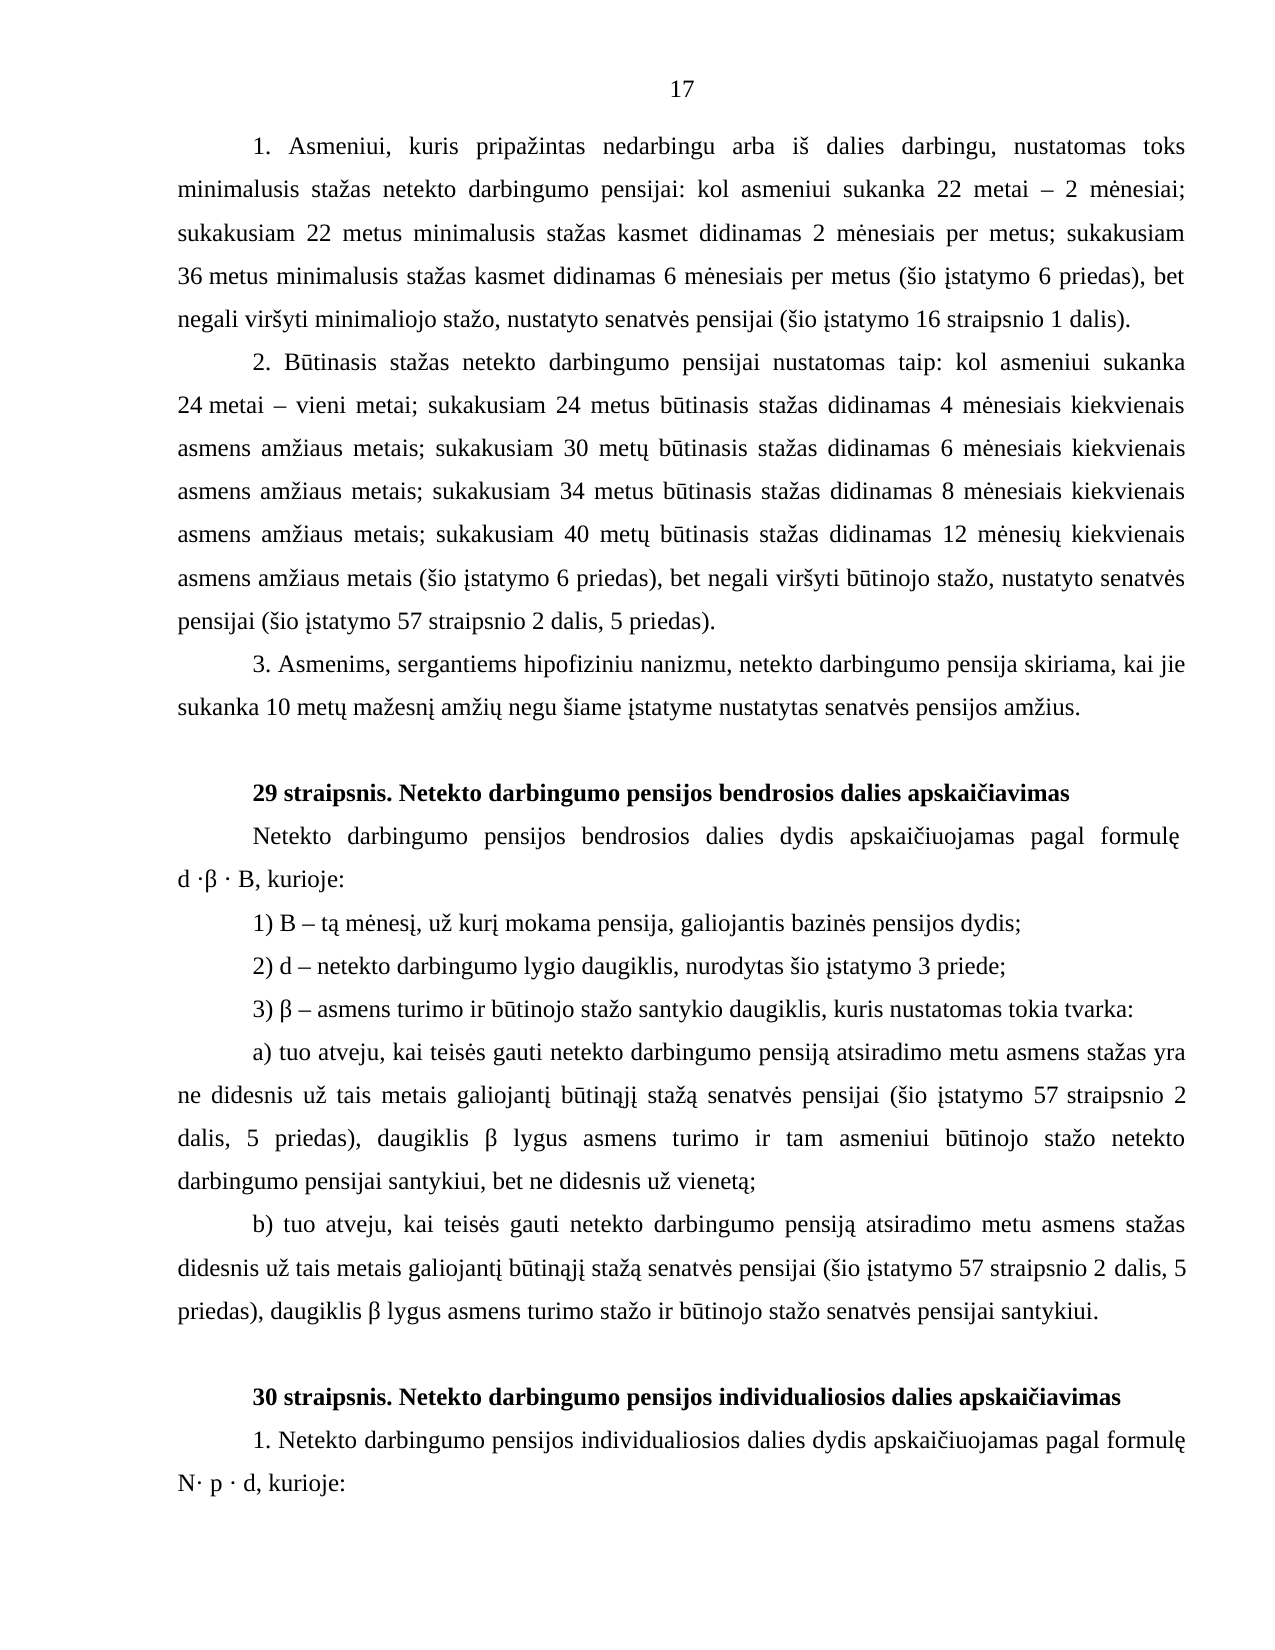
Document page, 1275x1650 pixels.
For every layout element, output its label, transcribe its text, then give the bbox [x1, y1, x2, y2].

text 1. Netekto darbingumo pensijos individualiosios dalies dydis apskaičiuojamas pagal formulę N· p · d, kurioje: [177, 1425, 1186, 1497]
text 29 straipsnis. Netekto darbingumo pensijos bendrosios dalies apskaičiavimas [177, 778, 1186, 807]
text 3. Asmenims, sergantiems hipofiziniu nanizmu, netekto darbingumo pensija skiriama, kai jie sukanka 10 metų mažesnį amžių negu šiame įstatyme nustatytas senatvės pensijos amžius. [177, 649, 1186, 721]
text 2. Būtinasis stažas netekto darbingumo pensijai nustatomas taip: kol asmeniui sukanka 24 metai – vieni metai; sukakusiam 24 metus būtinasis stažas didinamas 4 mėnesiais kiekvienais asmens amžiaus metais; sukakusiam 30 metų būtinasis stažas didinamas 6 mėnesiais kiekvienais asmens amžiaus metais; sukakusiam 34 metus būtinasis stažas didinamas 8 mėnesiais kiekvienais asmens amžiaus metais; sukakusiam 40 metų būtinasis stažas didinamas 12 mėnesių kiekvienais asmens amžiaus metais (šio įstatymo 6 priedas), bet negali viršyti būtinojo stažo, nustatyto senatvės pensijai (šio įstatymo 57 straipsnio 2 dalis, 5 priedas). [177, 347, 1186, 634]
text 30 straipsnis. Netekto darbingumo pensijos individualiosios dalies apskaičiavimas [177, 1382, 1186, 1411]
text b) tuo atveju, kai teisės gauti netekto darbingumo pensiją atsiradimo metu asmens stažas didesnis už tais metais galiojantį būtinąjį stažą senatvės pensijai (šio įstatymo 57 straipsnio 2 dalis, 5 priedas), daugiklis β lygus asmens turimo stažo ir būtinojo stažo senatvės pensijai santykiui. [177, 1209, 1186, 1324]
text 1) B – tą mėnesį, už kurį mokama pensija, galiojantis bazinės pensijos dydis; [177, 908, 1186, 936]
text 2) d – netekto darbingumo lygio daugiklis, nurodytas šio įstatymo 3 priede; [177, 951, 1186, 979]
text 1. Asmeniui, kuris pripažintas nedarbingu arba iš dalies darbingu, nustatomas toks minimalusis stažas netekto darbingumo pensijai: kol asmeniui sukanka 22 metai – 2 mėnesiai; sukakusiam 22 metus minimalusis stažas kasmet didinamas 2 mėnesiais per metus; sukakusiam 36 metus minimalusis stažas kasmet didinamas 6 mėnesiais per metus (šio įstatymo 6 priedas), bet negali viršyti minimaliojo stažo, nustatyto senatvės pensijai (šio įstatymo 16 straipsnio 1 dalis). [177, 131, 1186, 333]
text a) tuo atveju, kai teisės gauti netekto darbingumo pensiją atsiradimo metu asmens stažas yra ne didesnis už tais metais galiojantį būtinąjį stažą senatvės pensijai (šio įstatymo 57 straipsnio 2 dalis, 5 priedas), daugiklis β lygus asmens turimo ir tam asmeniui būtinojo stažo netekto darbingumo pensijai santykiui, bet ne didesnis už vienetą; [177, 1037, 1186, 1195]
text 3) β – asmens turimo ir būtinojo stažo santykio daugiklis, kuris nustatomas tokia tvarka: [177, 994, 1186, 1023]
text Netekto darbingumo pensijos bendrosios dalies dydis apskaičiuojamas pagal formulę d ·β · B, kurioje: [177, 821, 1186, 893]
